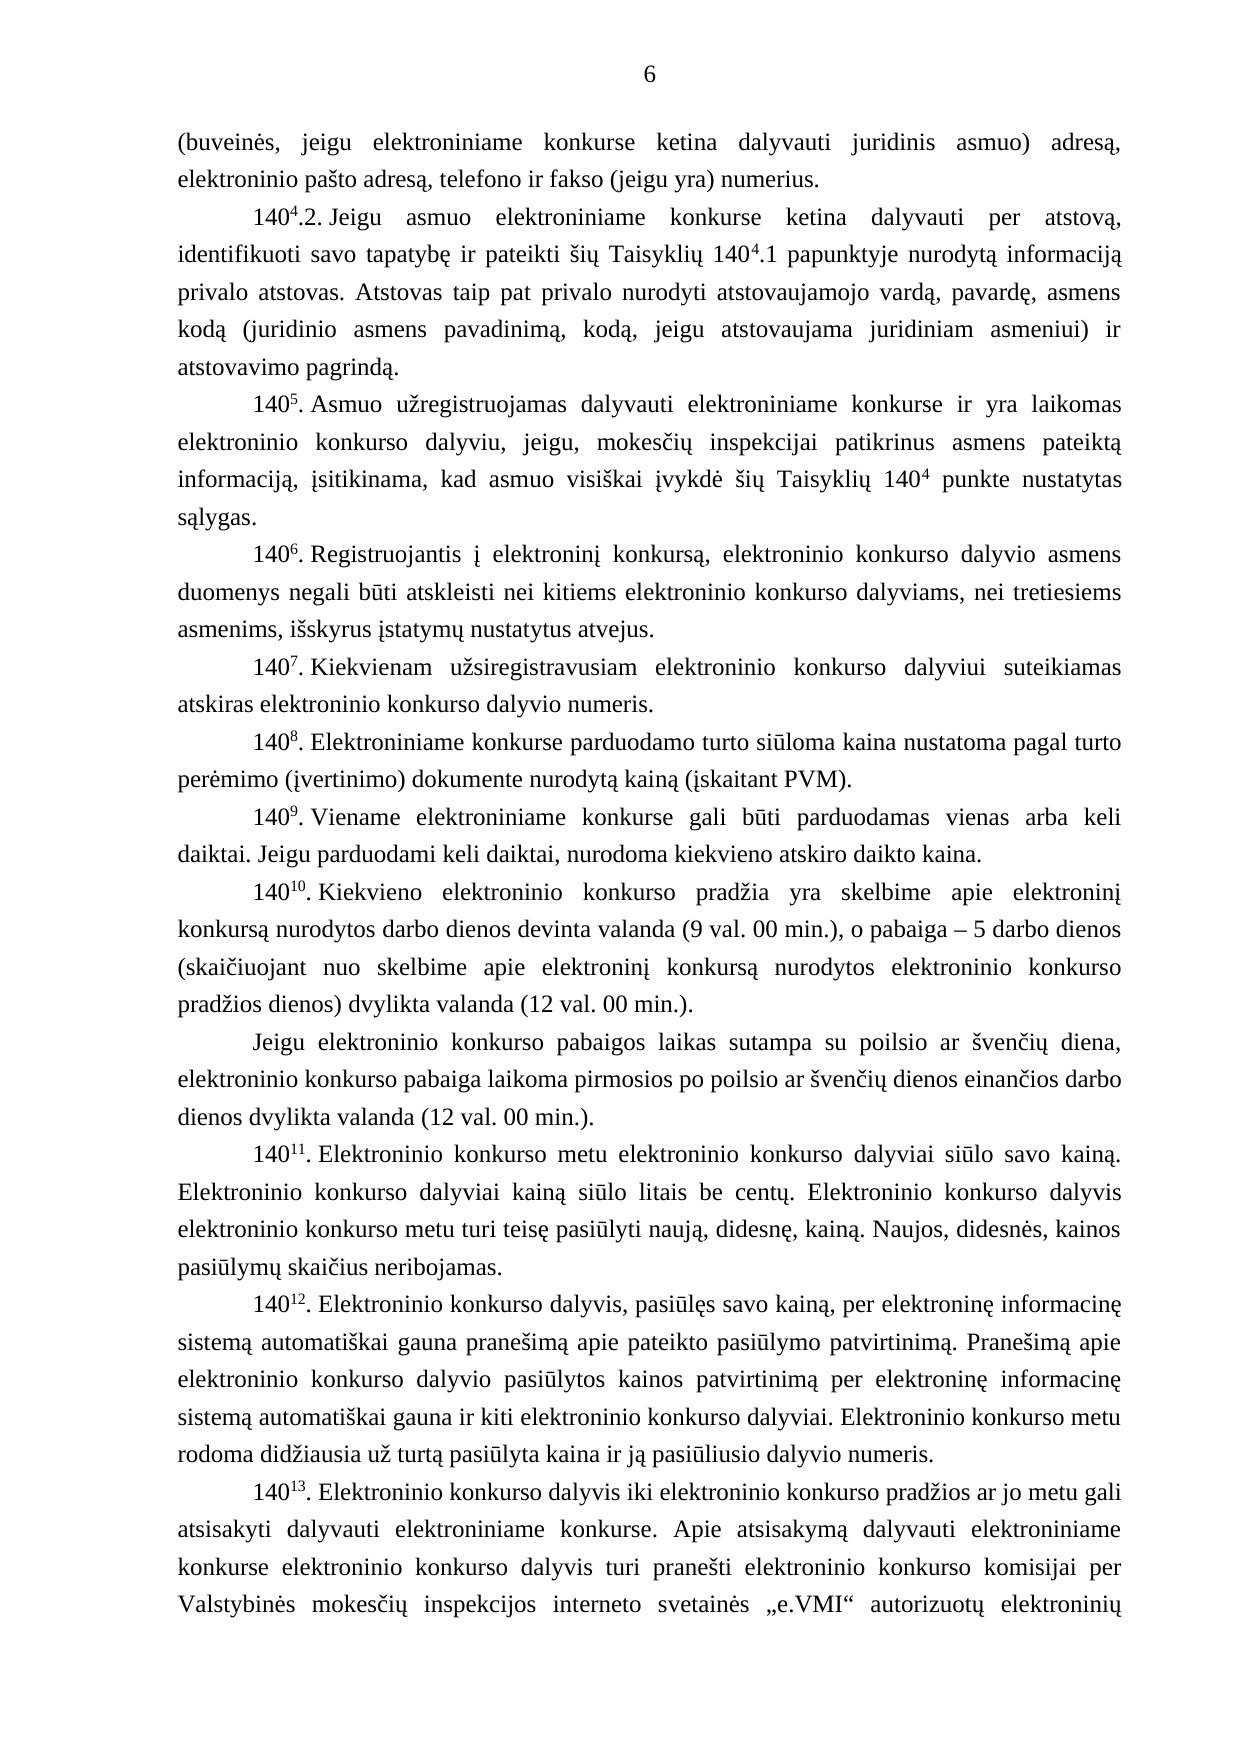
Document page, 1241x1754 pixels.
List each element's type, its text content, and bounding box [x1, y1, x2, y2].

text 1406. Registruojantis į elektroninį konkursą, elektroninio konkurso dalyvio asmens duomenys negali būti atskleisti nei kitiems elektroninio konkurso dalyviams, nei tretiesiems asmenims, išskyrus įstatymų nustatytus atvejus. [177, 531, 1122, 643]
text Jeigu elektroninio konkurso pabaigos laikas sutampa su poilsio ar švenčių diena, elektroninio konkurso pabaiga laikoma pirmosios po poilsio ar švenčių dienos einančios darbo dienos dvylikta valanda (12 val. 00 min.). [177, 1018, 1122, 1131]
text 1405. Asmuo užregistruojamas dalyvauti elektroniniame konkurse ir yra laikomas elektroninio konkurso dalyviu, jeigu, mokesčių inspekcijai patikrinus asmens pateiktą informaciją, įsitikinama, kad asmuo visiškai įvykdė šių Taisyklių 1404 punkte nustatytas sąlygas. [177, 381, 1122, 531]
text 1409. Viename elektroniniame konkurse gali būti parduodamas vienas arba keli daiktai. Jeigu parduodami keli daiktai, nurodoma kiekvieno atskiro daikto kaina. [177, 793, 1122, 868]
text 1408. Elektroniniame konkurse parduodamo turto siūloma kaina nustatoma pagal turto perėmimo (įvertinimo) dokumente nurodytą kainą (įskaitant PVM). [177, 718, 1122, 793]
text 14012. Elektroninio konkurso dalyvis, pasiūlęs savo kainą, per elektroninę informacinę sistemą automatiškai gauna pranešimą apie pateikto pasiūlymo patvirtinimą. Pranešimą apie elektroninio konkurso dalyvio pasiūlytos kainos patvirtinimą per elektroninę informacinę sistemą automatiškai gauna ir kiti elektroninio konkurso dalyviai. Elektroninio konkurso metu rodoma didžiausia už turtą pasiūlyta kaina ir ją pasiūliusio dalyvio numeris. [177, 1281, 1122, 1468]
text 14010. Kiekvieno elektroninio konkurso pradžia yra skelbime apie elektroninį konkursą nurodytos darbo dienos devinta valanda (9 val. 00 min.), o pabaiga – 5 darbo dienos (skaičiuojant nuo skelbime apie elektroninį konkursą nurodytos elektroninio konkurso pradžios dienos) dvylikta valanda (12 val. 00 min.). [177, 868, 1122, 1018]
text (buveinės, jeigu elektroniniame konkurse ketina dalyvauti juridinis asmuo) adresą, elektroninio pašto adresą, telefono ir fakso (jeigu yra) numerius. [177, 118, 1122, 193]
text 1407. Kiekvienam užsiregistravusiam elektroninio konkurso dalyviui suteikiamas atskiras elektroninio konkurso dalyvio numeris. [177, 643, 1122, 718]
text 1404.2. Jeigu asmuo elektroniniame konkurse ketina dalyvauti per atstovą, identifikuoti savo tapatybę ir pateikti šių Taisyklių 1404.1 papunktyje nurodytą informaciją privalo atstovas. Atstovas taip pat privalo nurodyti atstovaujamojo vardą, pavardę, asmens kodą (juridinio asmens pavadinimą, kodą, jeigu atstovaujama juridiniam asmeniui) ir atstovavimo pagrindą. [177, 193, 1122, 381]
text 14013. Elektroninio konkurso dalyvis iki elektroninio konkurso pradžios ar jo metu gali atsisakyti dalyvauti elektroniniame konkurse. Apie atsisakymą dalyvauti elektroniniame konkurse elektroninio konkurso dalyvis turi pranešti elektroninio konkurso komisijai per Valstybinės mokesčių inspekcijos interneto svetainės „e.VMI“ autorizuotų elektroninių [177, 1468, 1122, 1618]
text 14011. Elektroninio konkurso metu elektroninio konkurso dalyviai siūlo savo kainą. Elektroninio konkurso dalyviai kainą siūlo litais be centų. Elektroninio konkurso dalyvis elektroninio konkurso metu turi teisę pasiūlyti naują, didesnę, kainą. Naujos, didesnės, kainos pasiūlymų skaičius neribojamas. [177, 1131, 1122, 1281]
